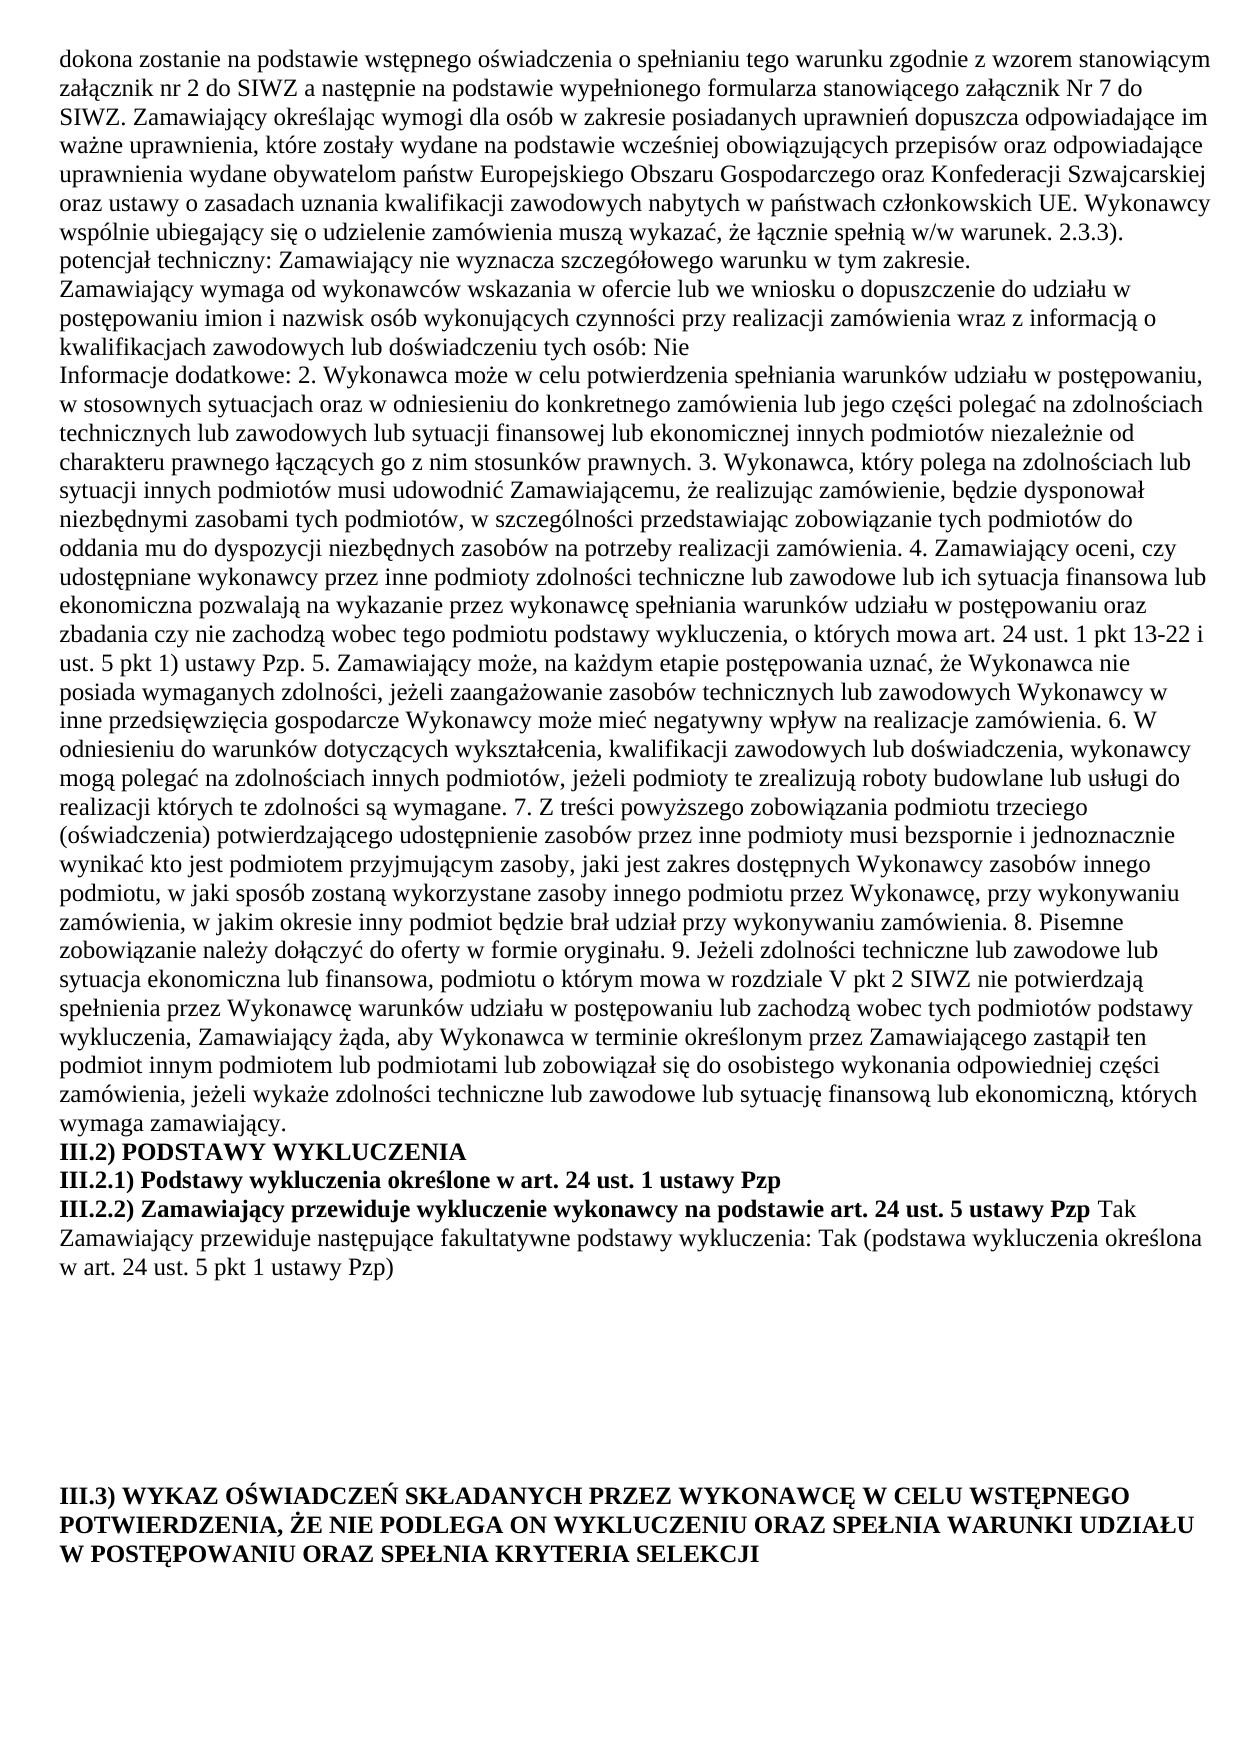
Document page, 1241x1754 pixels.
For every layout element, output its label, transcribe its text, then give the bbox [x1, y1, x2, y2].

text dokona zostanie na podstawie wstępnego oświadczenia o spełnianiu tego warunku zgodnie z wzorem stanowiącym załącznik nr 2 do SIWZ a następnie na podstawie wypełnionego formularza stanowiącego załącznik Nr 7 do SIWZ. Zamawiający określając wymogi dla osób w zakresie posiadanych uprawnień dopuszcza odpowiadające im ważne uprawnienia, które zostały wydane na podstawie wcześniej obowiązujących przepisów oraz odpowiadające uprawnienia wydane obywatelom państw Europejskiego Obszaru Gospodarczego oraz Konfederacji Szwajcarskiej oraz ustawy o zasadach uznania kwalifikacji zawodowych nabytych w państwach członkowskich UE. Wykonawcy wspólnie ubiegający się o udzielenie zamówienia muszą wykazać, że łącznie spełnią w/w warunek. 2.3.3). potencjał techniczny: Zamawiający nie wyznacza szczegółowego warunku w tym zakresie. Zamawiający wymaga od wykonawców wskazania w ofercie lub we wniosku o dopuszczenie do udziału w postępowaniu imion i nazwisk osób wykonujących czynności przy realizacji zamówienia wraz z informacją o kwalifikacjach zawodowych lub doświadczeniu tych osób: Nie Informacje dodatkowe: 2. Wykonawca może w celu potwierdzenia spełniania warunków udziału w postępowaniu, w stosownych sytuacjach oraz w odniesieniu do konkretnego zamówienia lub jego części polegać na zdolnościach technicznych lub zawodowych lub sytuacji finansowej lub ekonomicznej innych podmiotów niezależnie od charakteru prawnego łączących go z nim stosunków prawnych. 3. Wykonawca, który polega na zdolnościach lub sytuacji innych podmiotów musi udowodnić Zamawiającemu, że realizując zamówienie, będzie dysponował niezbędnymi zasobami tych podmiotów, w szczególności przedstawiając zobowiązanie tych podmiotów do oddania mu do dyspozycji niezbędnych zasobów na potrzeby realizacji zamówienia. 4. Zamawiający oceni, czy udostępniane wykonawcy przez inne podmioty zdolności techniczne lub zawodowe lub ich sytuacja finansowa lub ekonomiczna pozwalają na wykazanie przez wykonawcę spełniania warunków udziału w postępowaniu oraz zbadania czy nie zachodzą wobec tego podmiotu podstawy wykluczenia, o których mowa art. 24 ust. 1 pkt 13-22 i ust. 5 pkt 1) ustawy Pzp. 5. Zamawiający może, na każdym etapie postępowania uznać, że Wykonawca nie posiada wymaganych zdolności, jeżeli zaangażowanie zasobów technicznych lub zawodowych Wykonawcy w inne przedsięwzięcia gospodarcze Wykonawcy może mieć negatywny wpływ na realizacje zamówienia. 6. W odniesieniu do warunków dotyczących wykształcenia, kwalifikacji zawodowych lub doświadczenia, wykonawcy mogą polegać na zdolnościach innych podmiotów, jeżeli podmioty te zrealizują roboty budowlane lub usługi do realizacji których te zdolności są wymagane. 7. Z treści powyższego zobowiązania podmiotu trzeciego (oświadczenia) potwierdzającego udostępnienie zasobów przez inne podmioty musi bezspornie i jednoznacznie wynikać kto jest podmiotem przyjmującym zasoby, jaki jest zakres dostępnych Wykonawcy zasobów innego podmiotu, w jaki sposób zostaną wykorzystane zasoby innego podmiotu przez Wykonawcę, przy wykonywaniu zamówienia, w jakim okresie inny podmiot będzie brał udział przy wykonywaniu zamówienia. 8. Pisemne zobowiązanie należy dołączyć do oferty w formie oryginału. 9. Jeżeli zdolności techniczne lub zawodowe lub sytuacja ekonomiczna lub finansowa, podmiotu o którym mowa w rozdziale V pkt 2 SIWZ nie potwierdzają spełnienia przez Wykonawcę warunków udziału w postępowaniu lub zachodzą wobec tych podmiotów podstawy wykluczenia, Zamawiający żąda, aby Wykonawca w terminie określonym przez Zamawiającego zastąpił ten podmiot innym podmiotem lub podmiotami lub zobowiązał się do osobistego wykonania odpowiedniej części zamówienia, jeżeli wykaże zdolności techniczne lub zawodowe lub sytuację finansową lub ekonomiczną, których wymaga zamawiający. [59, 44, 1211, 1137]
text III.2) PODSTAWY WYKLUCZENIA [59, 1137, 1211, 1166]
text III.2.1) Podstawy wykluczenia określone w art. 24 ust. 1 ustawy Pzp III.2.2) Zamawiający przewiduje wykluczenie wykonawcy na podstawie art. 24 ust. 5 ustawy Pzp Tak Zamawiający przewiduje następujące fakultatywne podstawy wykluczenia: Tak (podstawa wykluczenia określona w art. 24 ust. 5 pkt 1 ustawy Pzp) [59, 1166, 1211, 1481]
text III.3) WYKAZ OŚWIADCZEŃ SKŁADANYCH PRZEZ WYKONAWCĘ W CELU WSTĘPNEGO POTWIERDZENIA, ŻE NIE PODLEGA ON WYKLUCZENIU ORAZ SPEŁNIA WARUNKI UDZIAŁU W POSTĘPOWANIU ORAZ SPEŁNIA KRYTERIA SELEKCJI [59, 1481, 1211, 1567]
